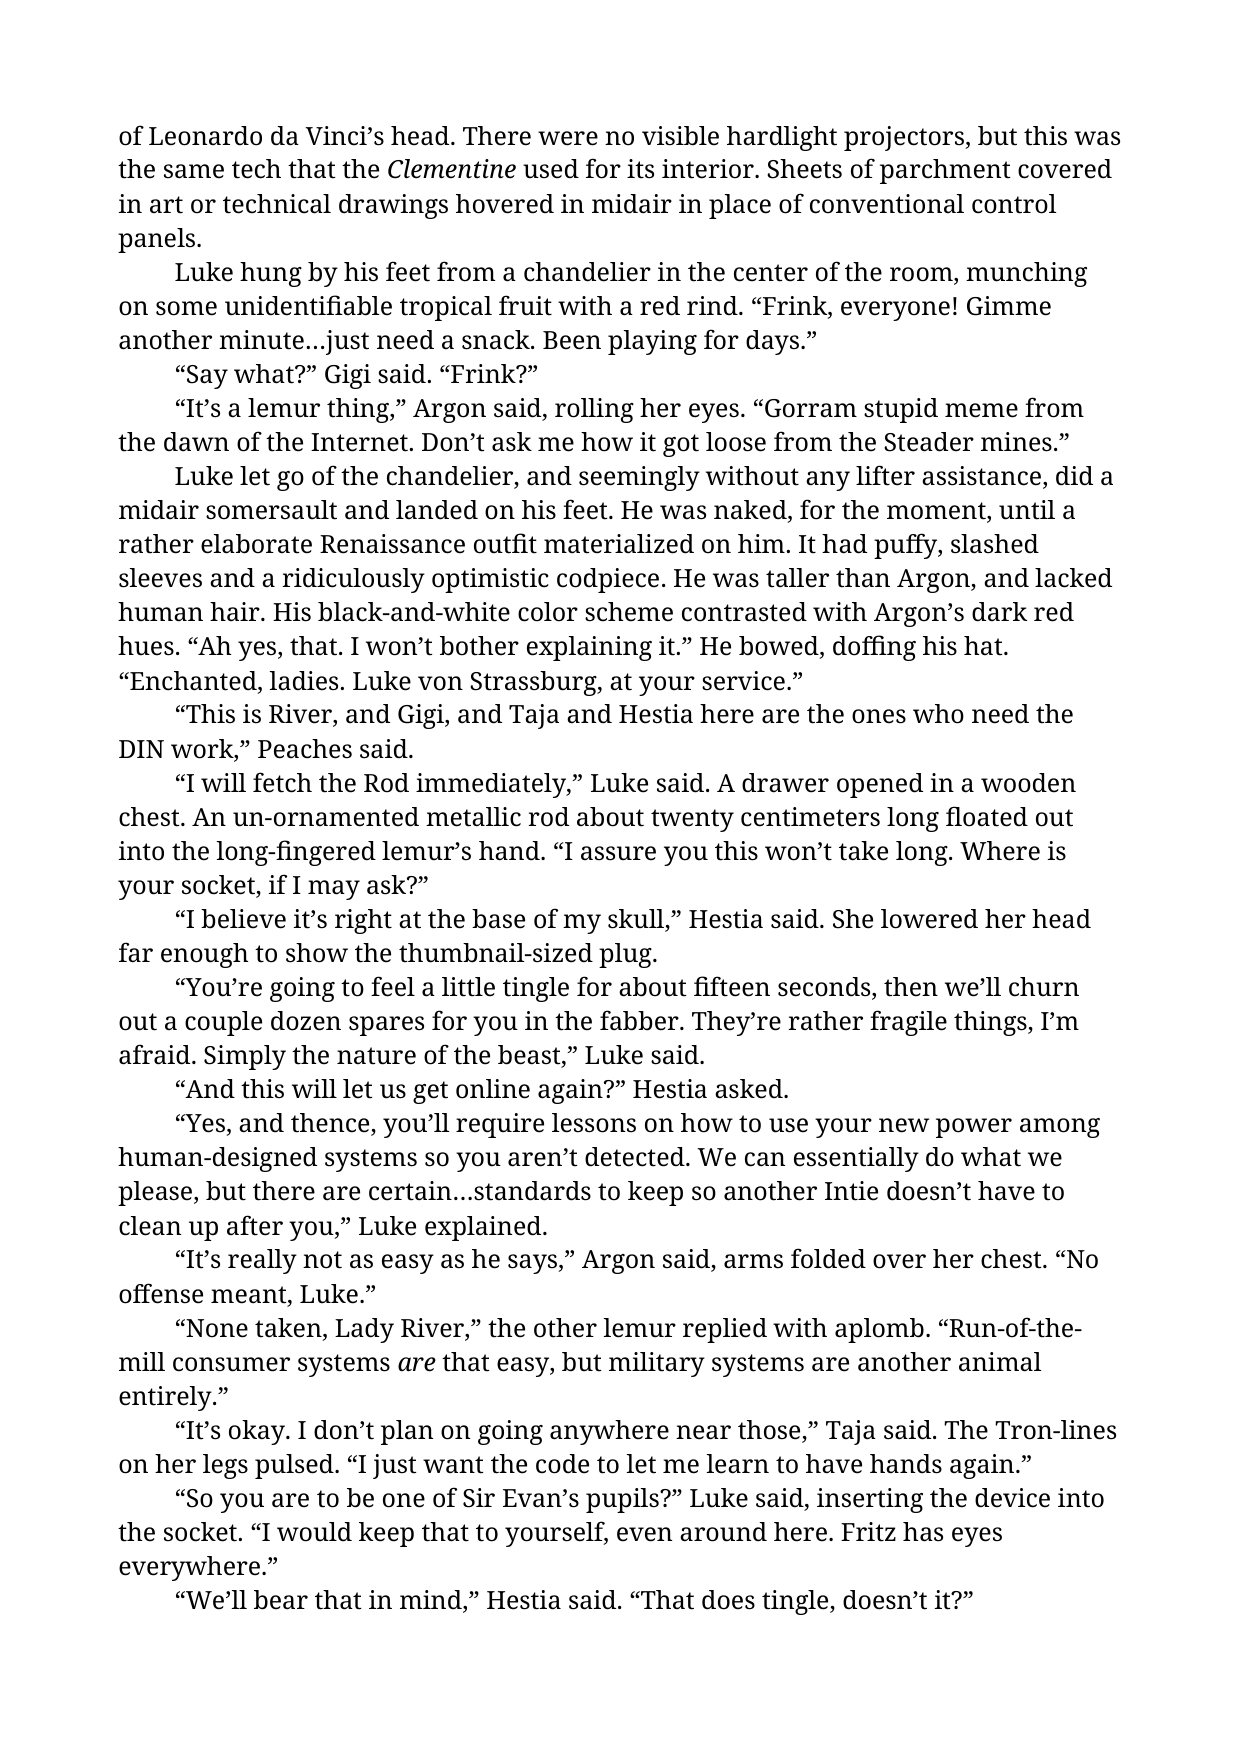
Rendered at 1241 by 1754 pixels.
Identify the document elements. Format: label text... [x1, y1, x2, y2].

text “None taken, Lady River,” the other lemur replied with aplomb. “Run-of-the-mill consumer systems are that easy, but military systems are another animal entirely.” [118, 1310, 1122, 1412]
text of Leonardo da Vinci’s head. There were no visible hardlight projectors, but this was the same tech that the Clementine used for its interior. Sheets of parchment covered in art or technical drawings hovered in midair in place of conventional control panels. [118, 118, 1122, 254]
text “We’ll bear that in mind,” Hestia said. “That does tingle, doesn’t it?” [118, 1583, 1122, 1617]
text “This is River, and Gigi, and Taja and Hestia here are the ones who need the DIN work,” Peaches said. [118, 697, 1122, 765]
text “I believe it’s right at the base of my skull,” Hestia said. She lowered her head far enough to show the thumbnail-sized plug. [118, 902, 1122, 970]
text “So you are to be one of Sir Evan’s pupils?” Luke said, inserting the device into the socket. “I would keep that to yourself, even around here. Fritz has eyes everywhere.” [118, 1481, 1122, 1583]
text “It’s okay. I don’t plan on going anywhere near those,” Taja said. The Tron-lines on her legs pulsed. “I just want the code to let me learn to have hands again.” [118, 1412, 1122, 1481]
text Luke hung by his feet from a chandelier in the center of the room, munching on some unidentifiable tropical fruit with a red rind. “Frink, everyone! Gimme another minute…just need a snack. Been playing for days.” [118, 254, 1122, 357]
text “You’re going to feel a little tingle for about fifteen seconds, then we’ll churn out a couple dozen spares for you in the fabber. They’re rather fragile things, I’m afraid. Simply the nature of the beast,” Luke said. [118, 970, 1122, 1072]
text “Yes, and thence, you’ll require lessons on how to use your new power among human-designed systems so you aren’t detected. We can essentially do what we please, but there are certain…standards to keep so another Intie doesn’t have to clean up after you,” Luke explained. [118, 1106, 1122, 1242]
text “And this will let us get online again?” Hestia asked. [118, 1072, 1122, 1106]
text “Say what?” Gigi said. “Frink?” [118, 357, 1122, 391]
text “I will fetch the Rod immediately,” Luke said. A drawer opened in a wooden chest. An un-ornamented metallic rod about twenty centimeters long floated out into the long-fingered lemur’s hand. “I assure you this won’t take long. Where is your socket, if I may ask?” [118, 765, 1122, 902]
text “It’s really not as easy as he says,” Argon said, arms folded over her chest. “No offense meant, Luke.” [118, 1242, 1122, 1310]
text Luke let go of the chandelier, and seemingly without any lifter assistance, did a midair somersault and landed on his feet. He was naked, for the moment, until a rather elaborate Renaissance outfit materialized on him. It had puffy, slashed sleeves and a ridiculously optimistic codpiece. He was taller than Argon, and lacked human hair. His black-and-white color scheme contrasted with Argon’s dark red hues. “Ah yes, that. I won’t bother explaining it.” He bowed, doffing his hat. “Enchanted, ladies. Luke von Strassburg, at your service.” [118, 459, 1122, 697]
text “It’s a lemur thing,” Argon said, rolling her eyes. “Gorram stupid meme from the dawn of the Internet. Don’t ask me how it got loose from the Steader mines.” [118, 391, 1122, 459]
